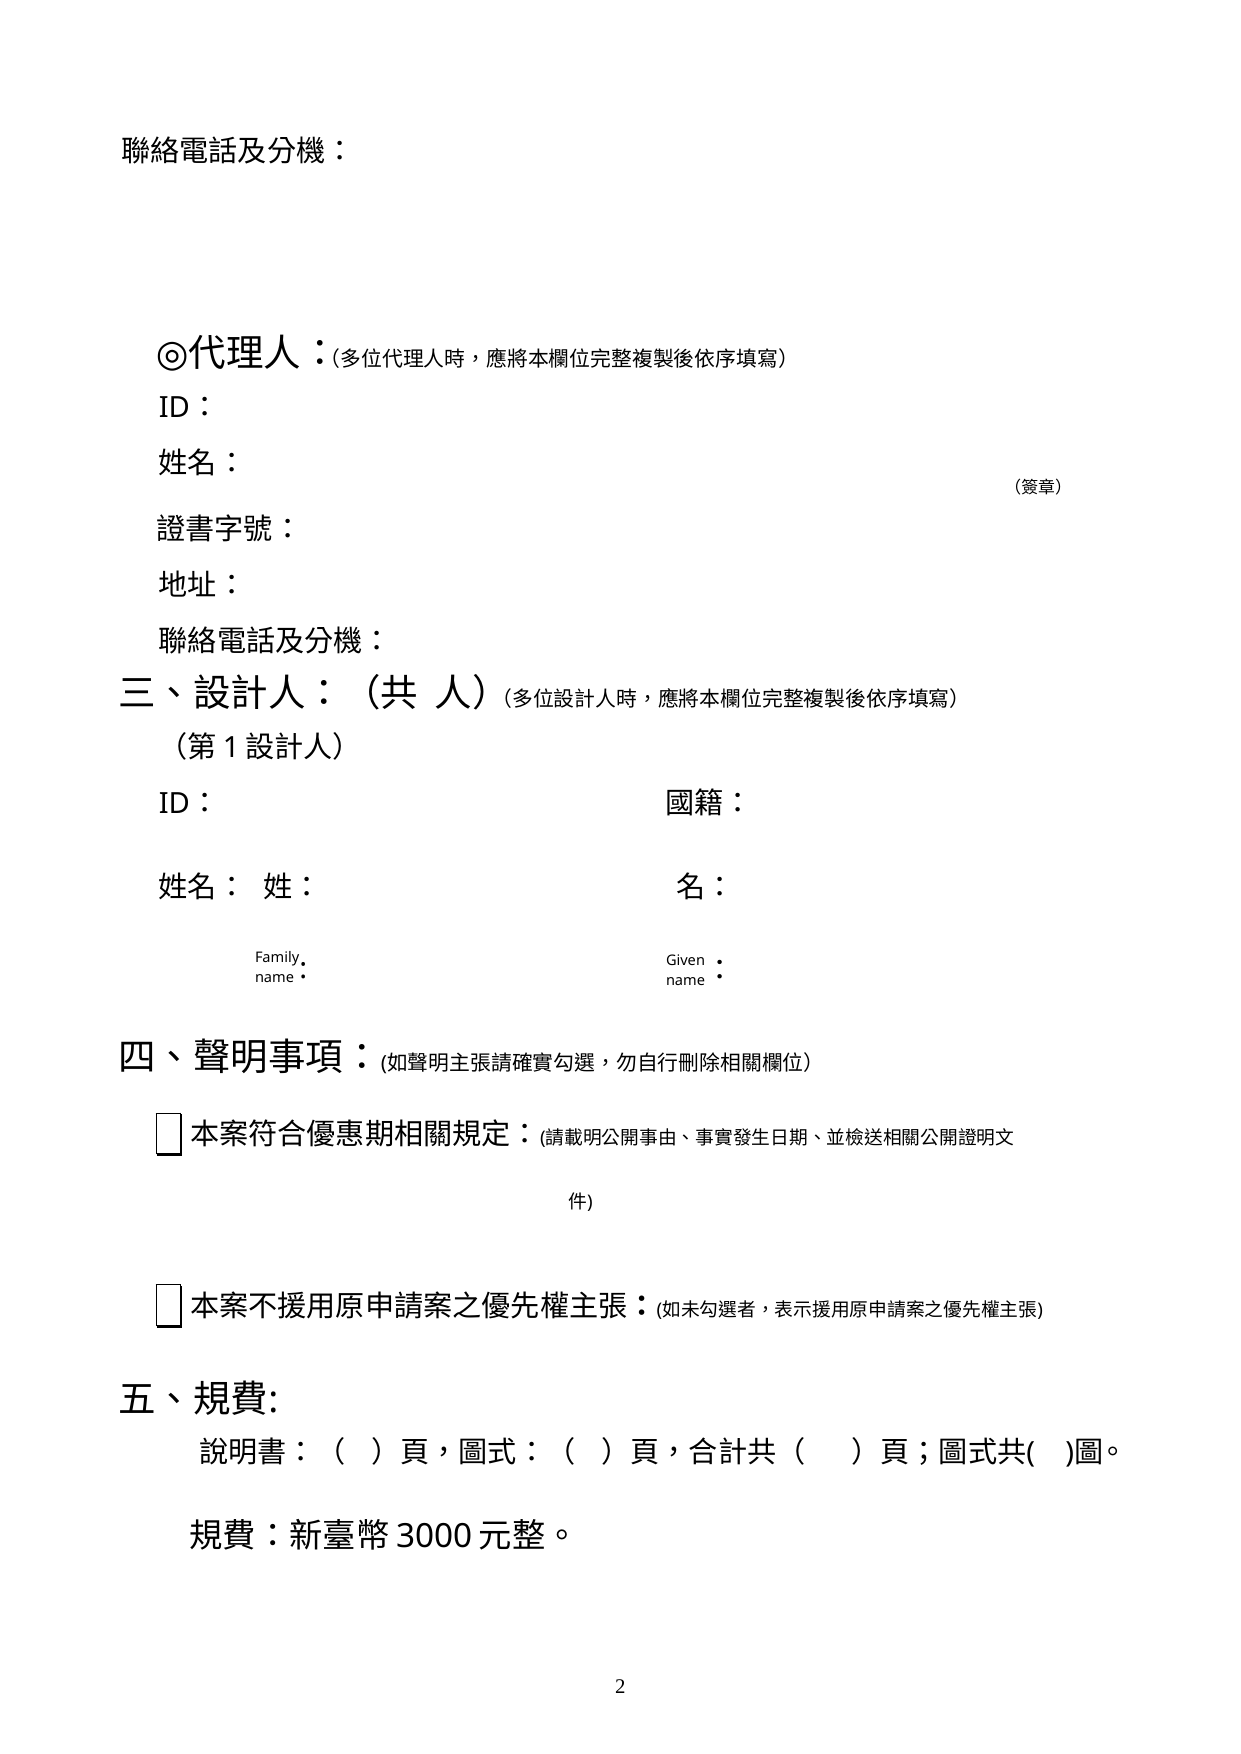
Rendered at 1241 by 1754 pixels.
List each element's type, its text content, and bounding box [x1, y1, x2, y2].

table_header ID： [156, 377, 226, 433]
text 說明書：（ ）頁，圖式：（ ）頁，合計共（ ）頁；圖式共( )圖。 [199, 1423, 1122, 1473]
table_cell 名： [662, 829, 737, 912]
table_cell [756, 773, 1074, 829]
text 四、聲明事項：(如聲明主張請確實勾選，勿自行刪除相關欄位） [118, 1030, 1122, 1080]
table_cell 姓名： [156, 433, 268, 498]
table_cell [737, 913, 1074, 996]
text 本案符合優惠期相關規定：(請載明公開事由、事實發生日期、並檢送相關公開證明文 [156, 1098, 1122, 1166]
table_cell [324, 829, 662, 912]
table_cell Given name： [662, 913, 737, 996]
table_cell [324, 499, 1074, 554]
table_cell 聯絡電話及分機： [156, 611, 399, 667]
table_cell [399, 611, 1074, 667]
text 件) [118, 1183, 1122, 1218]
table_cell [737, 829, 1074, 912]
text 規費：新臺幣3000元整。 [156, 1507, 1122, 1557]
table_cell [268, 433, 343, 498]
table_cell 國籍： [662, 773, 756, 829]
text ◎代理人：（多位代理人時，應將本欄位完整複製後依序填寫） [118, 327, 1122, 377]
text 本案不援用原申請案之優先權主張：(如未勾選者，表示援用原申請案之優先權主張) [156, 1269, 1110, 1338]
table_cell 姓： [249, 829, 324, 912]
table_header （第1設計人） [156, 717, 1074, 773]
text 五、規費: [118, 1373, 1117, 1423]
table_cell ID： [156, 773, 231, 829]
table_header [226, 377, 924, 433]
table_cell 姓名： [156, 829, 249, 996]
table_header （簽章） [924, 377, 1074, 498]
table_cell [586, 433, 653, 498]
table_cell 證書字號： [156, 499, 324, 554]
table_cell [378, 121, 1094, 177]
table_cell Family name: [249, 913, 324, 996]
table_cell [324, 913, 662, 996]
table_cell 聯絡電話及分機： [118, 121, 378, 177]
table_cell [653, 433, 924, 498]
table_cell [343, 433, 586, 498]
table_cell 地址： [156, 555, 1074, 611]
text 三、設計人：（共 人）（多位設計人時，應將本欄位完整複製後依序填寫） [118, 667, 1122, 717]
table_cell [231, 773, 662, 829]
